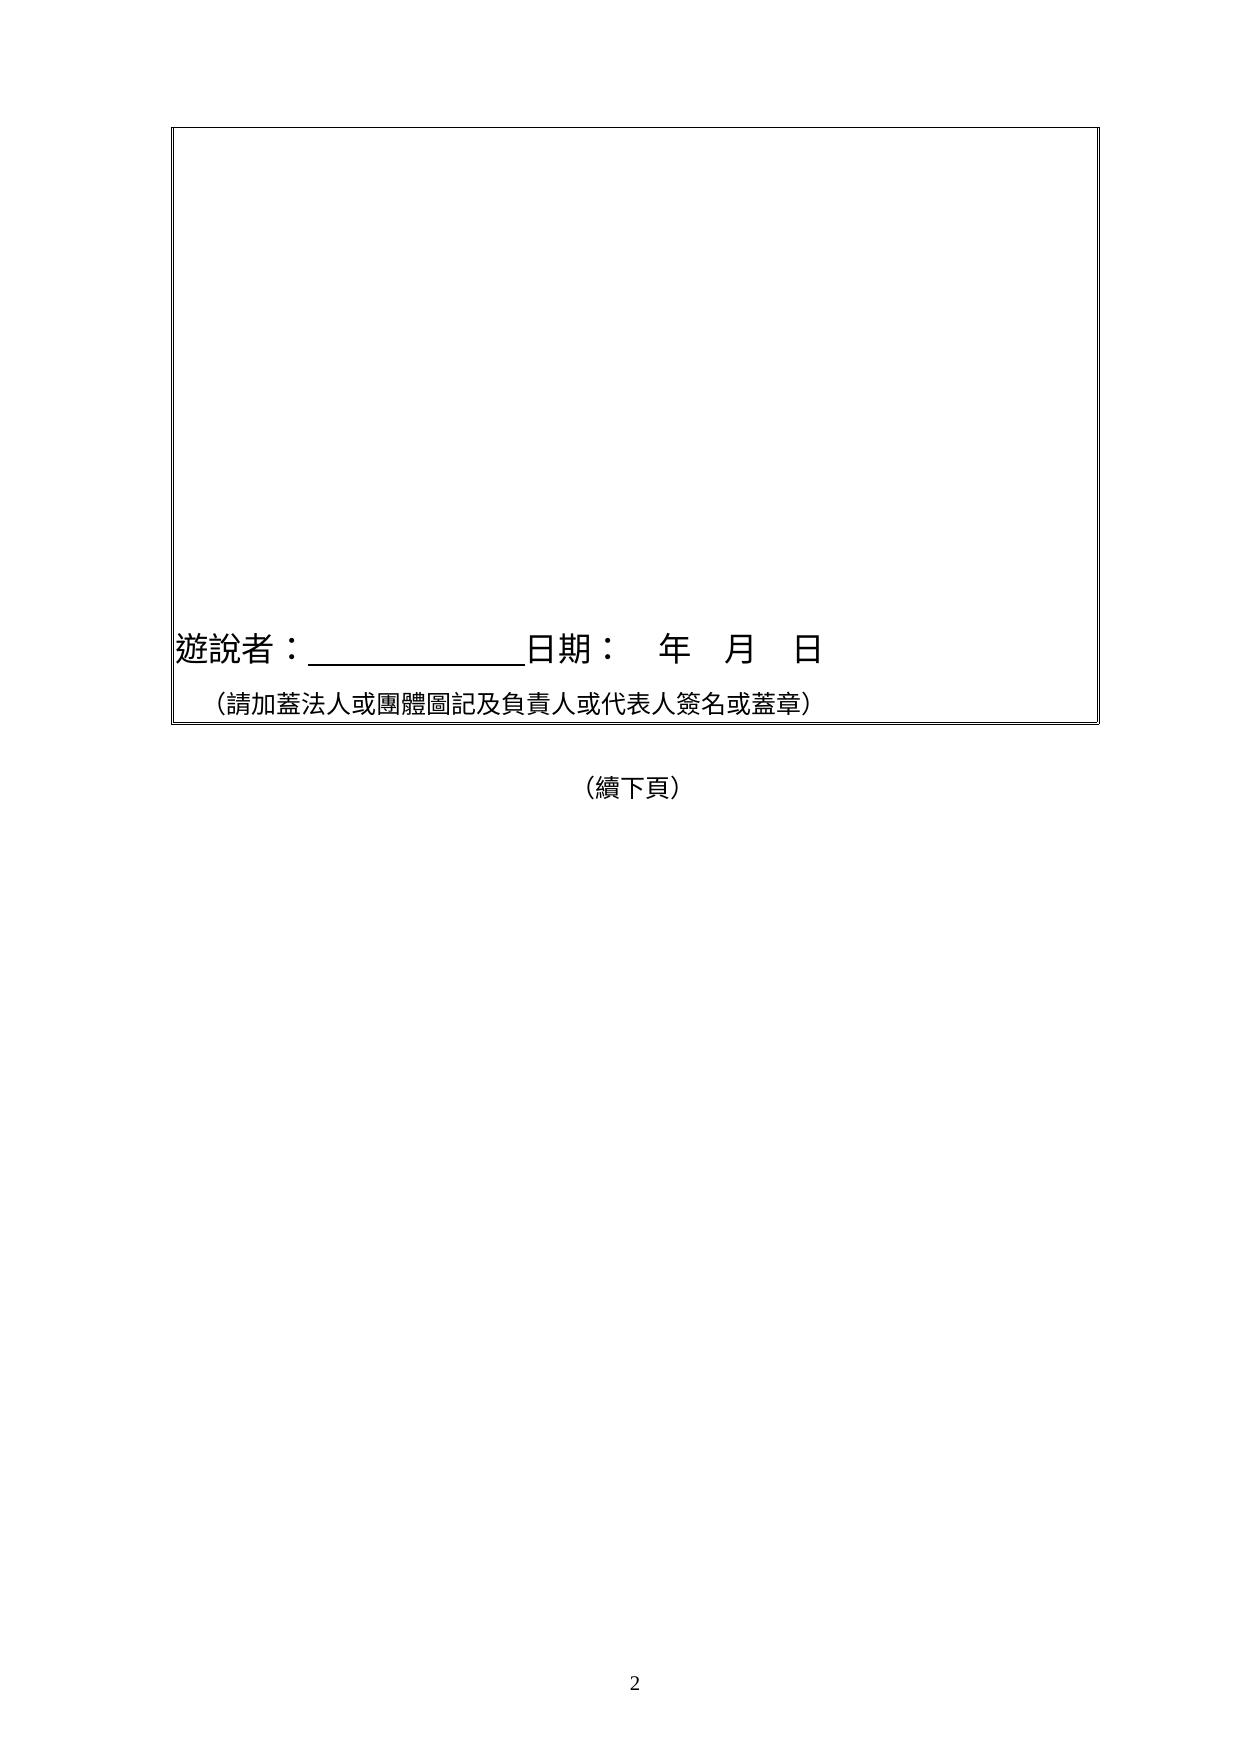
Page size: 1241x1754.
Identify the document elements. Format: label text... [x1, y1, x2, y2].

table_cell 遊說者： 日期： 年 月 日 （請加蓋法人或團體圖記及負責人或代表人簽名或蓋章） [174, 128, 1097, 722]
